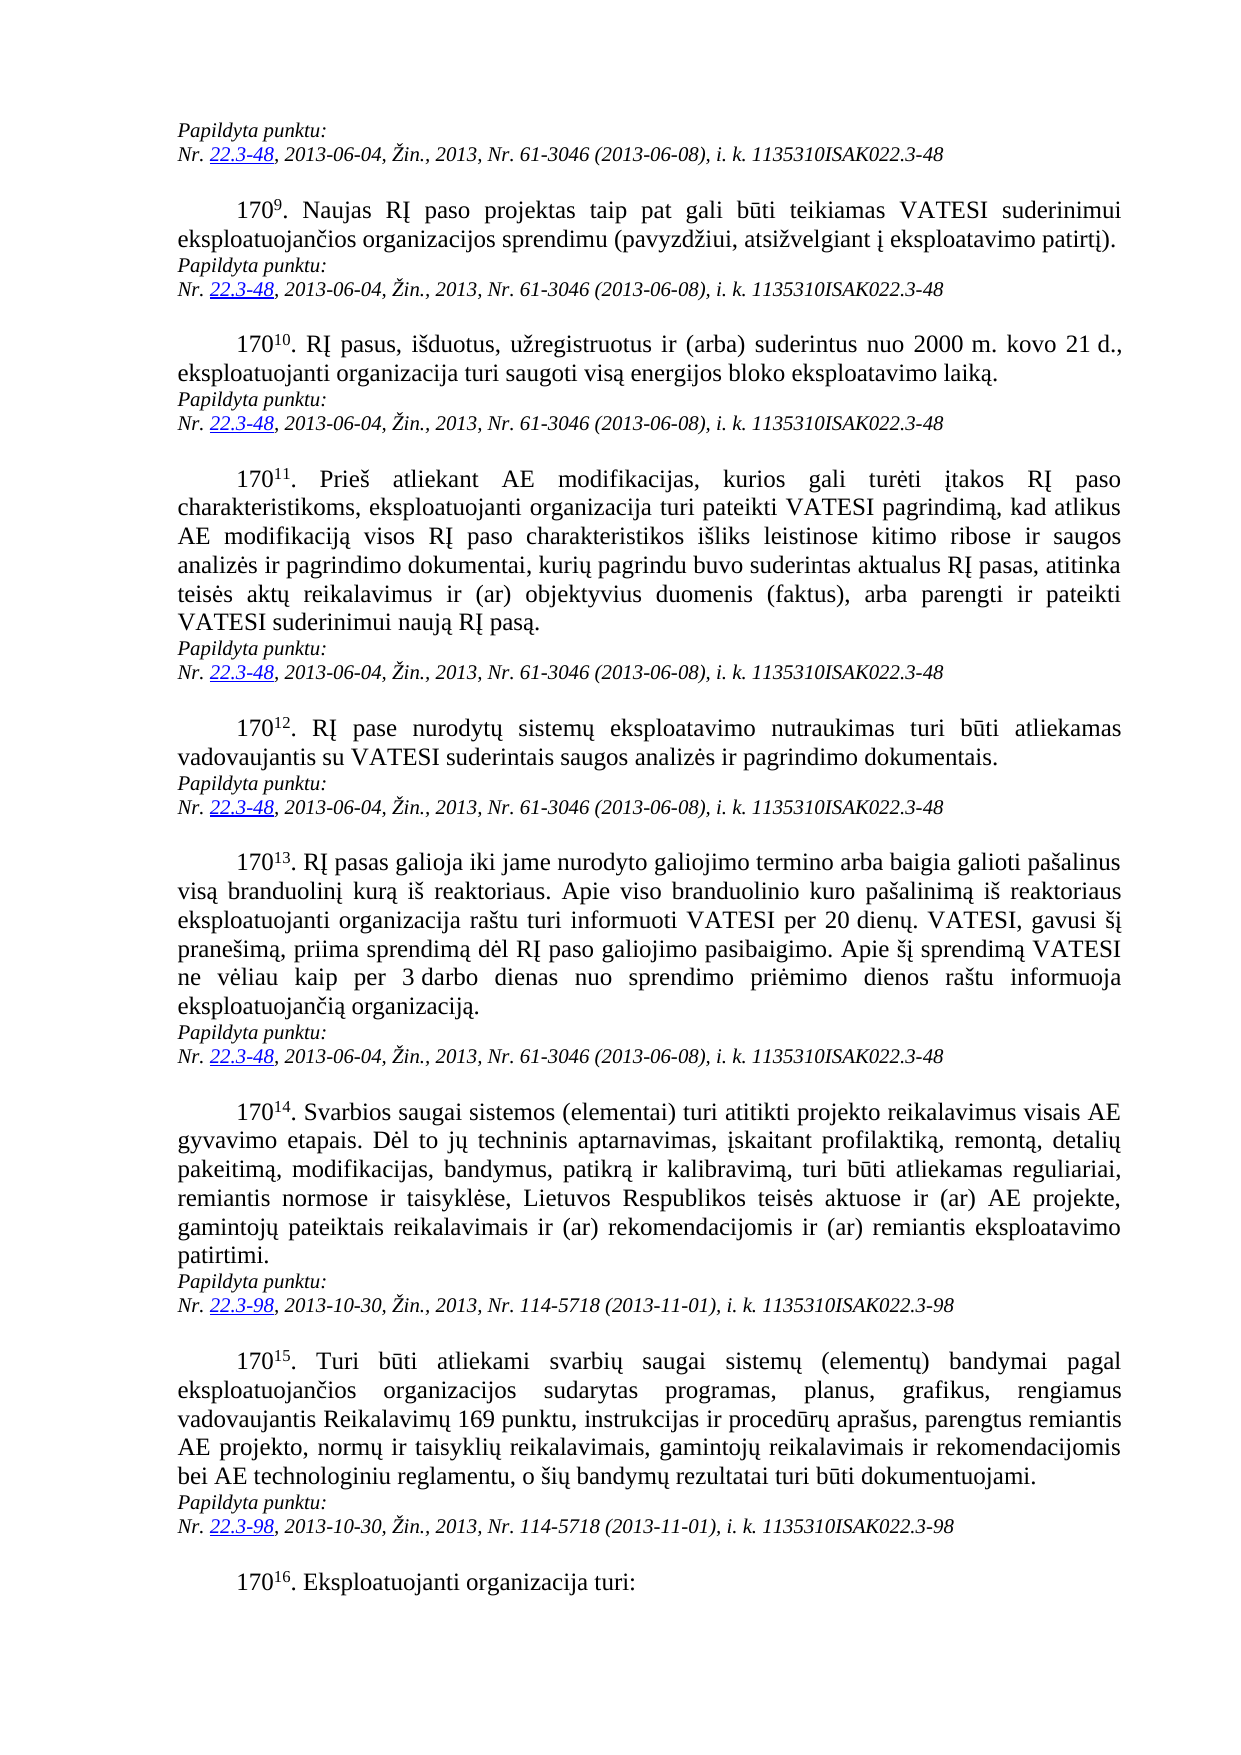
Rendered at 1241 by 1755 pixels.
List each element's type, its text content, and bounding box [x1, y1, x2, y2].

text Papildyta punktu: [177, 636, 1122, 660]
text Papildyta punktu: [177, 252, 1122, 277]
text 17011. Prieš atliekant AE modifikacijas, kurios gali turėti įtakos RĮ paso charakteristikoms, eksploatuojanti organizacija turi pateikti VATESI pagrindimą, kad atlikus AE modifikaciją visos RĮ paso charakteristikos išliks leistinose kitimo ribose ir saugos analizės ir pagrindimo dokumentai, kurių pagrindu buvo suderintas aktualus RĮ pasas, atitinka teisės aktų reikalavimus ir (ar) objektyvius duomenis (faktus), arba parengti ir pateikti VATESI suderinimui naują RĮ pasą. [177, 464, 1122, 636]
text Nr. 22.3-98, 2013-10-30, Žin., 2013, Nr. 114-5718 (2013-11-01), i. k. 1135310ISAK022.3-98 [177, 1514, 1122, 1538]
text Nr. 22.3-48, 2013-06-04, Žin., 2013, Nr. 61-3046 (2013-06-08), i. k. 1135310ISAK022.3-48 [177, 142, 1122, 166]
text 17015. Turi būti atliekami svarbių saugai sistemų (elementų) bandymai pagal eksploatuojančios organizacijos sudarytas programas, planus, grafikus, rengiamus vadovaujantis Reikalavimų 169 punktu, instrukcijas ir procedūrų aprašus, parengtus remiantis AE projekto, normų ir taisyklių reikalavimais, gamintojų reikalavimais ir rekomendacijomis bei AE technologiniu reglamentu, o šių bandymų rezultatai turi būti dokumentuojami. [177, 1346, 1122, 1490]
text 17012. RĮ pase nurodytų sistemų eksploatavimo nutraukimas turi būti atliekamas vadovaujantis su VATESI suderintais saugos analizės ir pagrindimo dokumentais. [177, 713, 1122, 771]
text Nr. 22.3-48, 2013-06-04, Žin., 2013, Nr. 61-3046 (2013-06-08), i. k. 1135310ISAK022.3-48 [177, 277, 1122, 301]
text Papildyta punktu: [177, 387, 1122, 411]
text 17014. Svarbios saugai sistemos (elementai) turi atitikti projekto reikalavimus visais AE gyvavimo etapais. Dėl to jų techninis aptarnavimas, įskaitant profilaktiką, remontą, detalių pakeitimą, modifikacijas, bandymus, patikrą ir kalibravimą, turi būti atliekamas reguliariai, remiantis normose ir taisyklėse, Lietuvos Respublikos teisės aktuose ir (ar) AE projekte, gamintojų pateiktais reikalavimais ir (ar) rekomendacijomis ir (ar) remiantis eksploatavimo patirtimi. [177, 1097, 1122, 1269]
text Nr. 22.3-48, 2013-06-04, Žin., 2013, Nr. 61-3046 (2013-06-08), i. k. 1135310ISAK022.3-48 [177, 1044, 1122, 1068]
text Papildyta punktu: [177, 1490, 1122, 1514]
text Papildyta punktu: [177, 771, 1122, 795]
text Nr. 22.3-48, 2013-06-04, Žin., 2013, Nr. 61-3046 (2013-06-08), i. k. 1135310ISAK022.3-48 [177, 411, 1122, 435]
text Nr. 22.3-48, 2013-06-04, Žin., 2013, Nr. 61-3046 (2013-06-08), i. k. 1135310ISAK022.3-48 [177, 795, 1122, 819]
text Papildyta punktu: [177, 118, 1122, 142]
text Papildyta punktu: [177, 1020, 1122, 1044]
text Nr. 22.3-98, 2013-10-30, Žin., 2013, Nr. 114-5718 (2013-11-01), i. k. 1135310ISAK022.3-98 [177, 1293, 1122, 1317]
text 17016. Eksploatuojanti organizacija turi: [177, 1567, 1122, 1596]
text 17013. RĮ pasas galioja iki jame nurodyto galiojimo termino arba baigia galioti pašalinus visą branduolinį kurą iš reaktoriaus. Apie viso branduolinio kuro pašalinimą iš reaktoriaus eksploatuojanti organizacija raštu turi informuoti VATESI per 20 dienų. VATESI, gavusi šį pranešimą, priima sprendimą dėl RĮ paso galiojimo pasibaigimo. Apie šį sprendimą VATESI ne vėliau kaip per 3 darbo dienas nuo sprendimo priėmimo dienos raštu informuoja eksploatuojančią organizaciją. [177, 847, 1122, 1020]
text 17010. RĮ pasus, išduotus, užregistruotus ir (arba) suderintus nuo 2000 m. kovo 21 d., eksploatuojanti organizacija turi saugoti visą energijos bloko eksploatavimo laiką. [177, 329, 1122, 387]
text Nr. 22.3-48, 2013-06-04, Žin., 2013, Nr. 61-3046 (2013-06-08), i. k. 1135310ISAK022.3-48 [177, 660, 1122, 684]
text 1709. Naujas RĮ paso projektas taip pat gali būti teikiamas VATESI suderinimui eksploatuojančios organizacijos sprendimu (pavyzdžiui, atsižvelgiant į eksploatavimo patirtį). [177, 195, 1122, 252]
text Papildyta punktu: [177, 1269, 1122, 1293]
